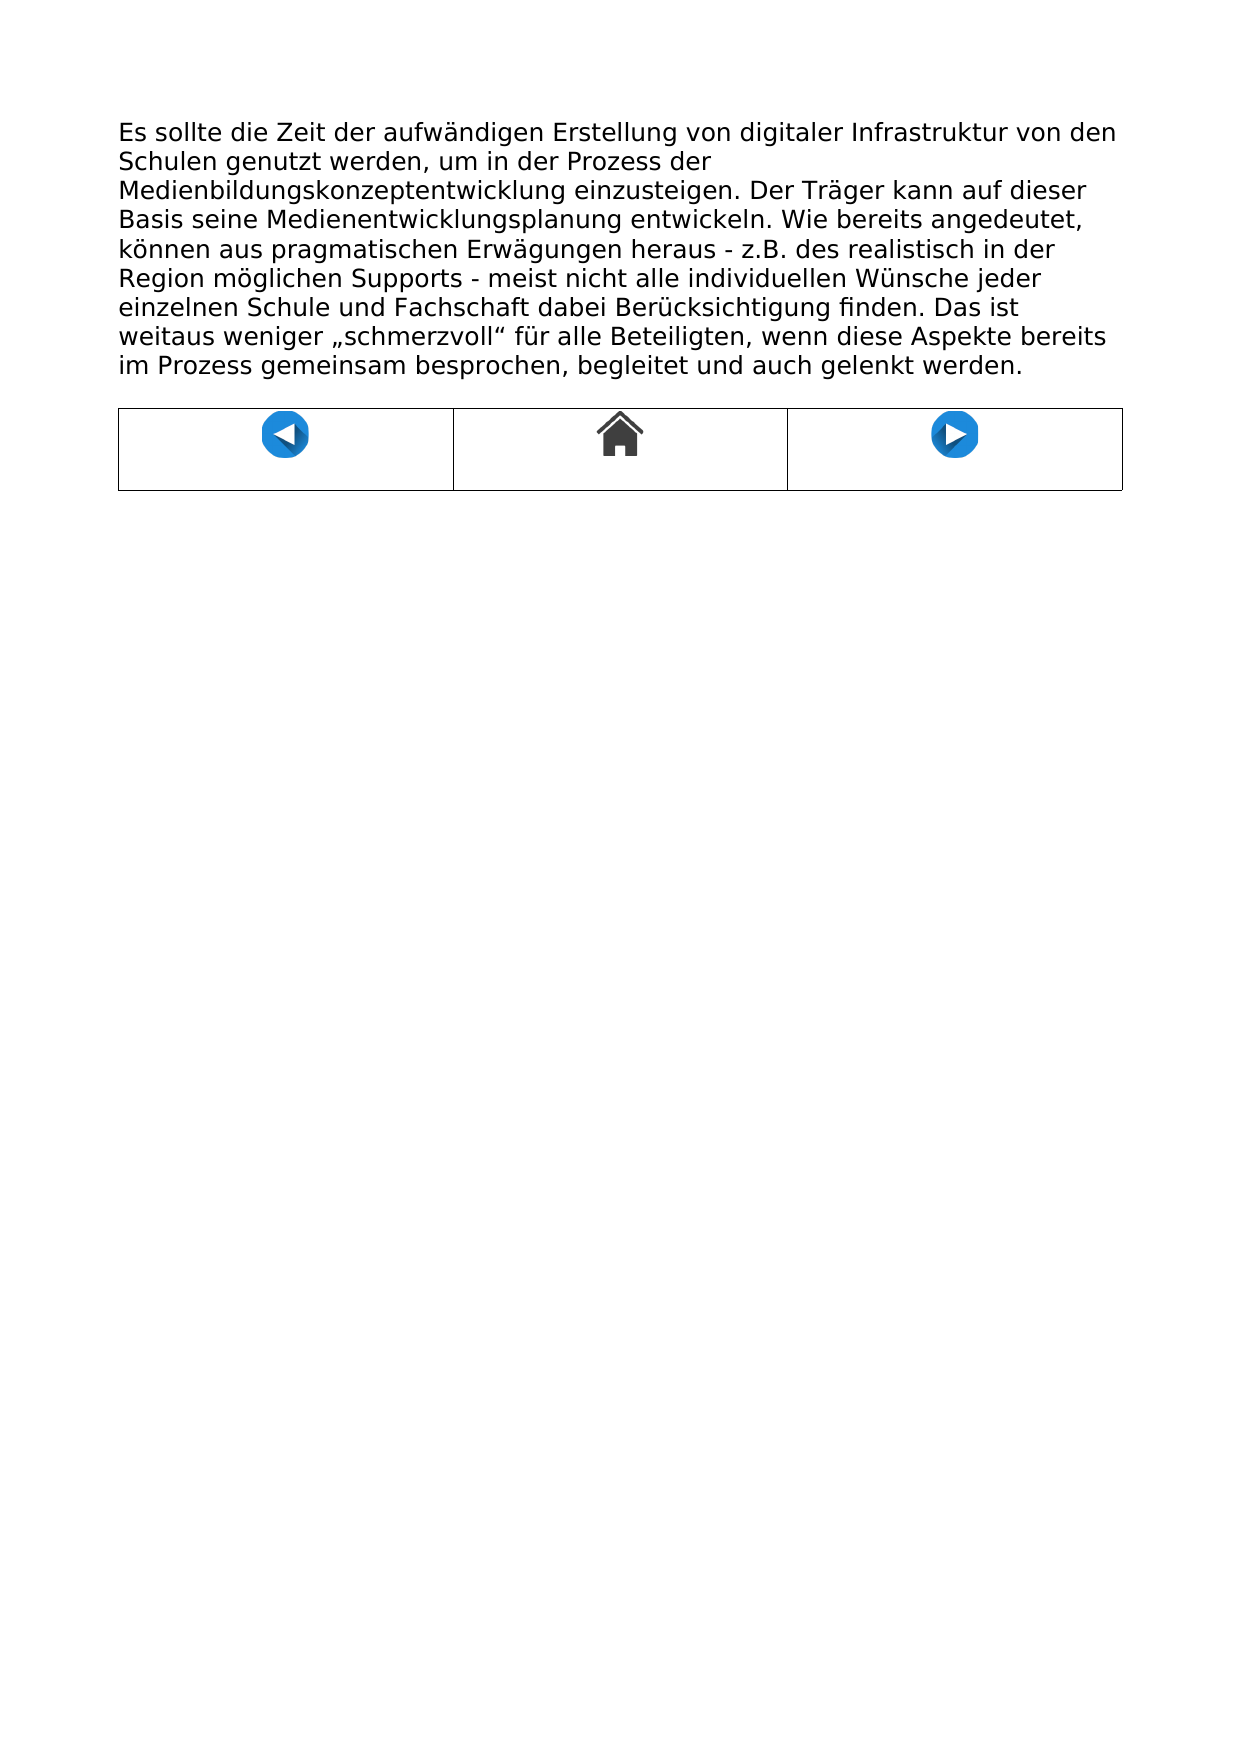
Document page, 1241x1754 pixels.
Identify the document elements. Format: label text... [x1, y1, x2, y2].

picture [596, 411, 644, 456]
picture [931, 411, 979, 458]
table_header [119, 409, 453, 490]
table_header [788, 409, 1122, 490]
text Es sollte die Zeit der aufwändigen Erstellung von digitaler Infrastruktur von den Schulen genutzt werden, um in der Prozess der Medienbildungskonzeptentwicklung einzusteigen. Der Träger kann auf dieser Basis seine Medienentwicklungsplanung entwickeln. Wie bereits angedeutet, können aus pragmatischen Erwägungen heraus - z.B. des realistisch in der Region möglichen Supports - meist nicht alle individuellen Wünsche jeder einzelnen Schule und Fachschaft dabei Berücksichtigung finden. Das ist weitaus weniger „schmerzvoll“ für alle Beteiligten, wenn diese Aspekte bereits im Prozess gemeinsam besprochen, begleitet und auch gelenkt werden. [118, 118, 1122, 381]
table_header [454, 409, 787, 490]
picture [262, 411, 309, 458]
